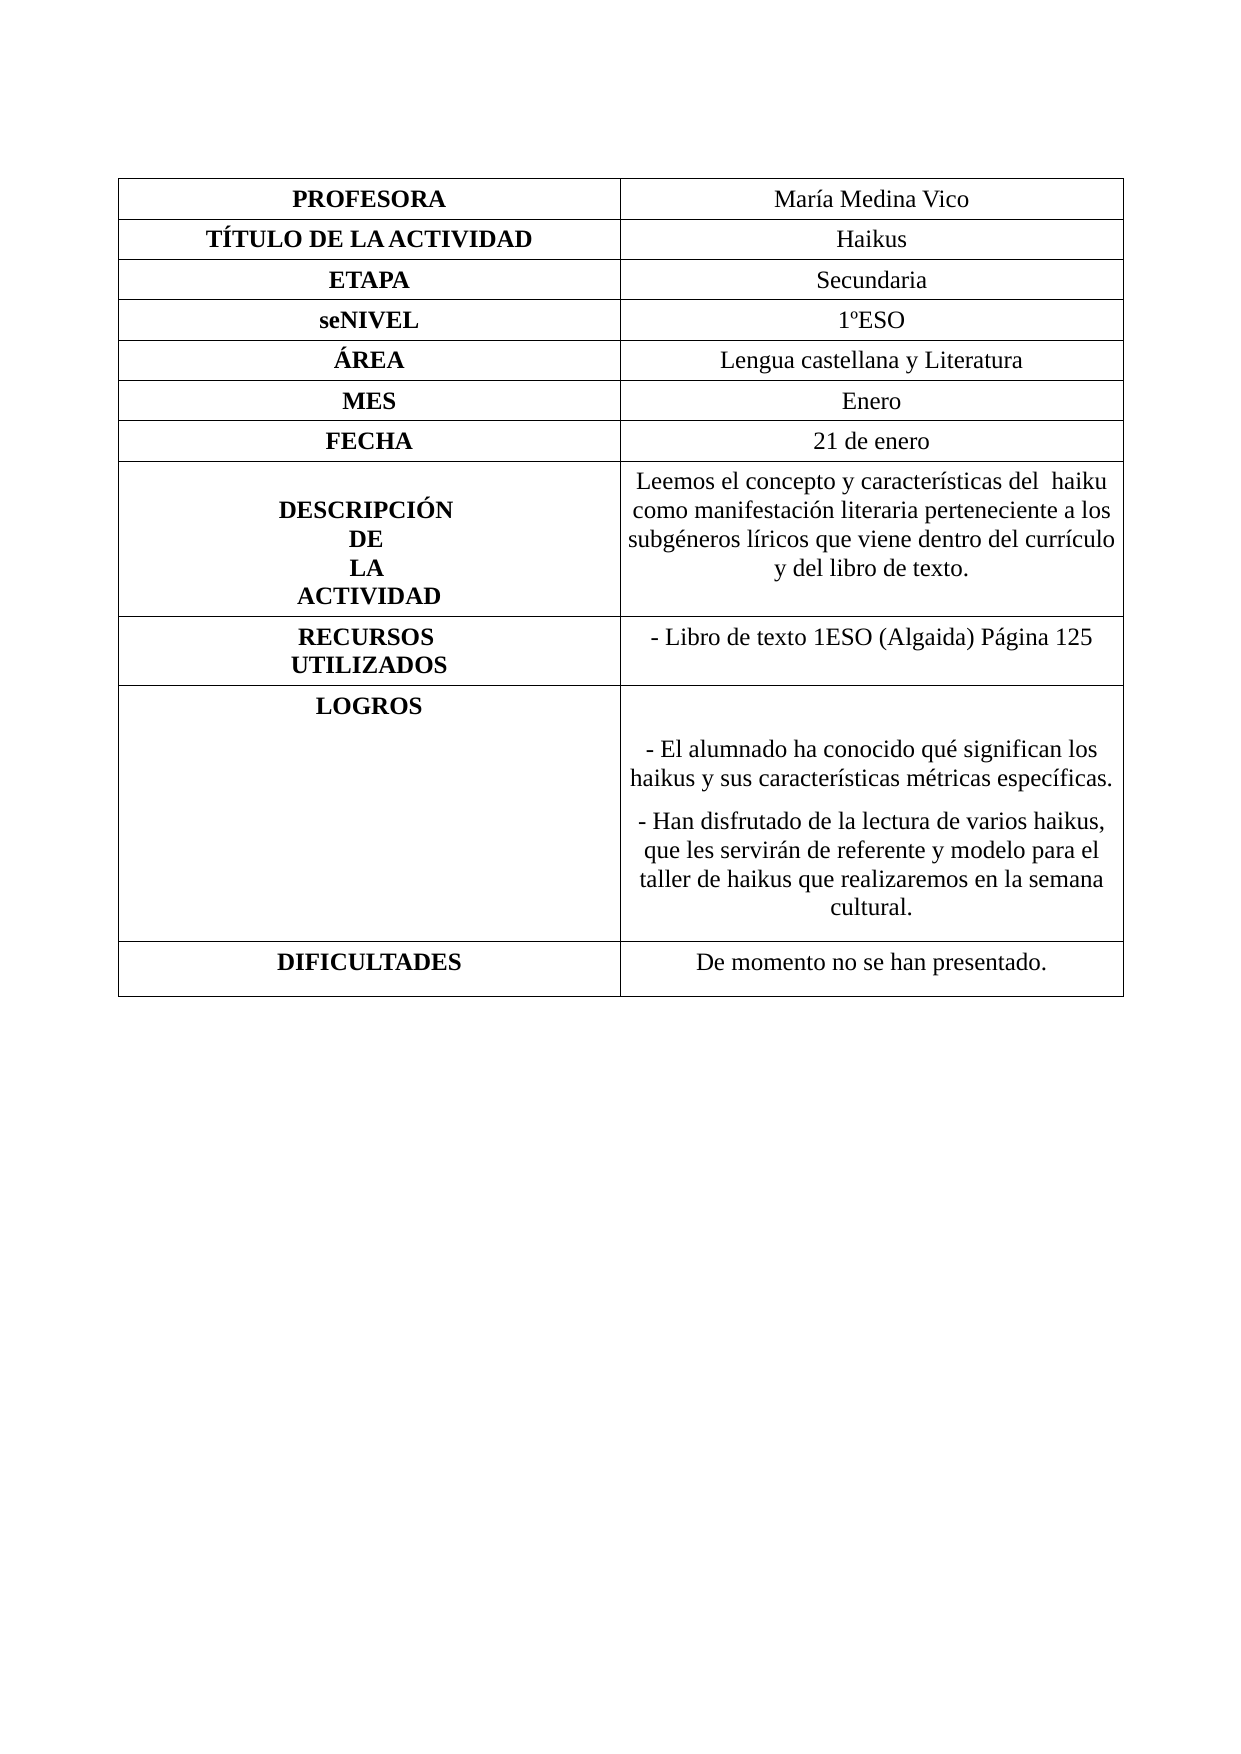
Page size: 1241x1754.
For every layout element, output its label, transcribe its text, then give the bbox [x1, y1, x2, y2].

table_cell MES [119, 381, 620, 420]
table_header María Medina Vico [621, 179, 1123, 219]
table_cell 21 de enero [621, 421, 1123, 461]
table_cell - El alumnado ha conocido qué significan los haikus y sus características métricas específicas. - Han disfrutado de la lectura de varios haikus, que les servirán de referente y modelo para el taller de haikus que realizaremos en la semana cultural. [621, 686, 1123, 941]
table_cell 1ºESO [621, 300, 1123, 339]
table_cell LOGROS [119, 686, 620, 941]
table_cell RECURSOS UTILIZADOS [119, 617, 620, 685]
table_cell ÁREA [119, 341, 620, 380]
table_cell TÍTULO DE LA ACTIVIDAD [119, 220, 620, 259]
table_cell Leemos el concepto y características del haiku como manifestación literaria perteneciente a los subgéneros líricos que viene dentro del currículo y del libro de texto. [621, 462, 1123, 616]
table_cell ETAPA [119, 260, 620, 299]
table_cell Lengua castellana y Literatura [621, 341, 1123, 380]
table_cell - Libro de texto 1ESO (Algaida) Página 125 [621, 617, 1123, 685]
table_cell De momento no se han presentado. [621, 942, 1123, 996]
table_cell FECHA [119, 421, 620, 461]
table_cell DIFICULTADES [119, 942, 620, 996]
table_cell DESCRIPCIÓN DE LA ACTIVIDAD [119, 462, 620, 616]
table_cell Haikus [621, 220, 1123, 259]
table_cell Secundaria [621, 260, 1123, 299]
table_cell seNIVEL [119, 300, 620, 339]
table_header PROFESORA [119, 179, 620, 219]
table_cell Enero [621, 381, 1123, 420]
